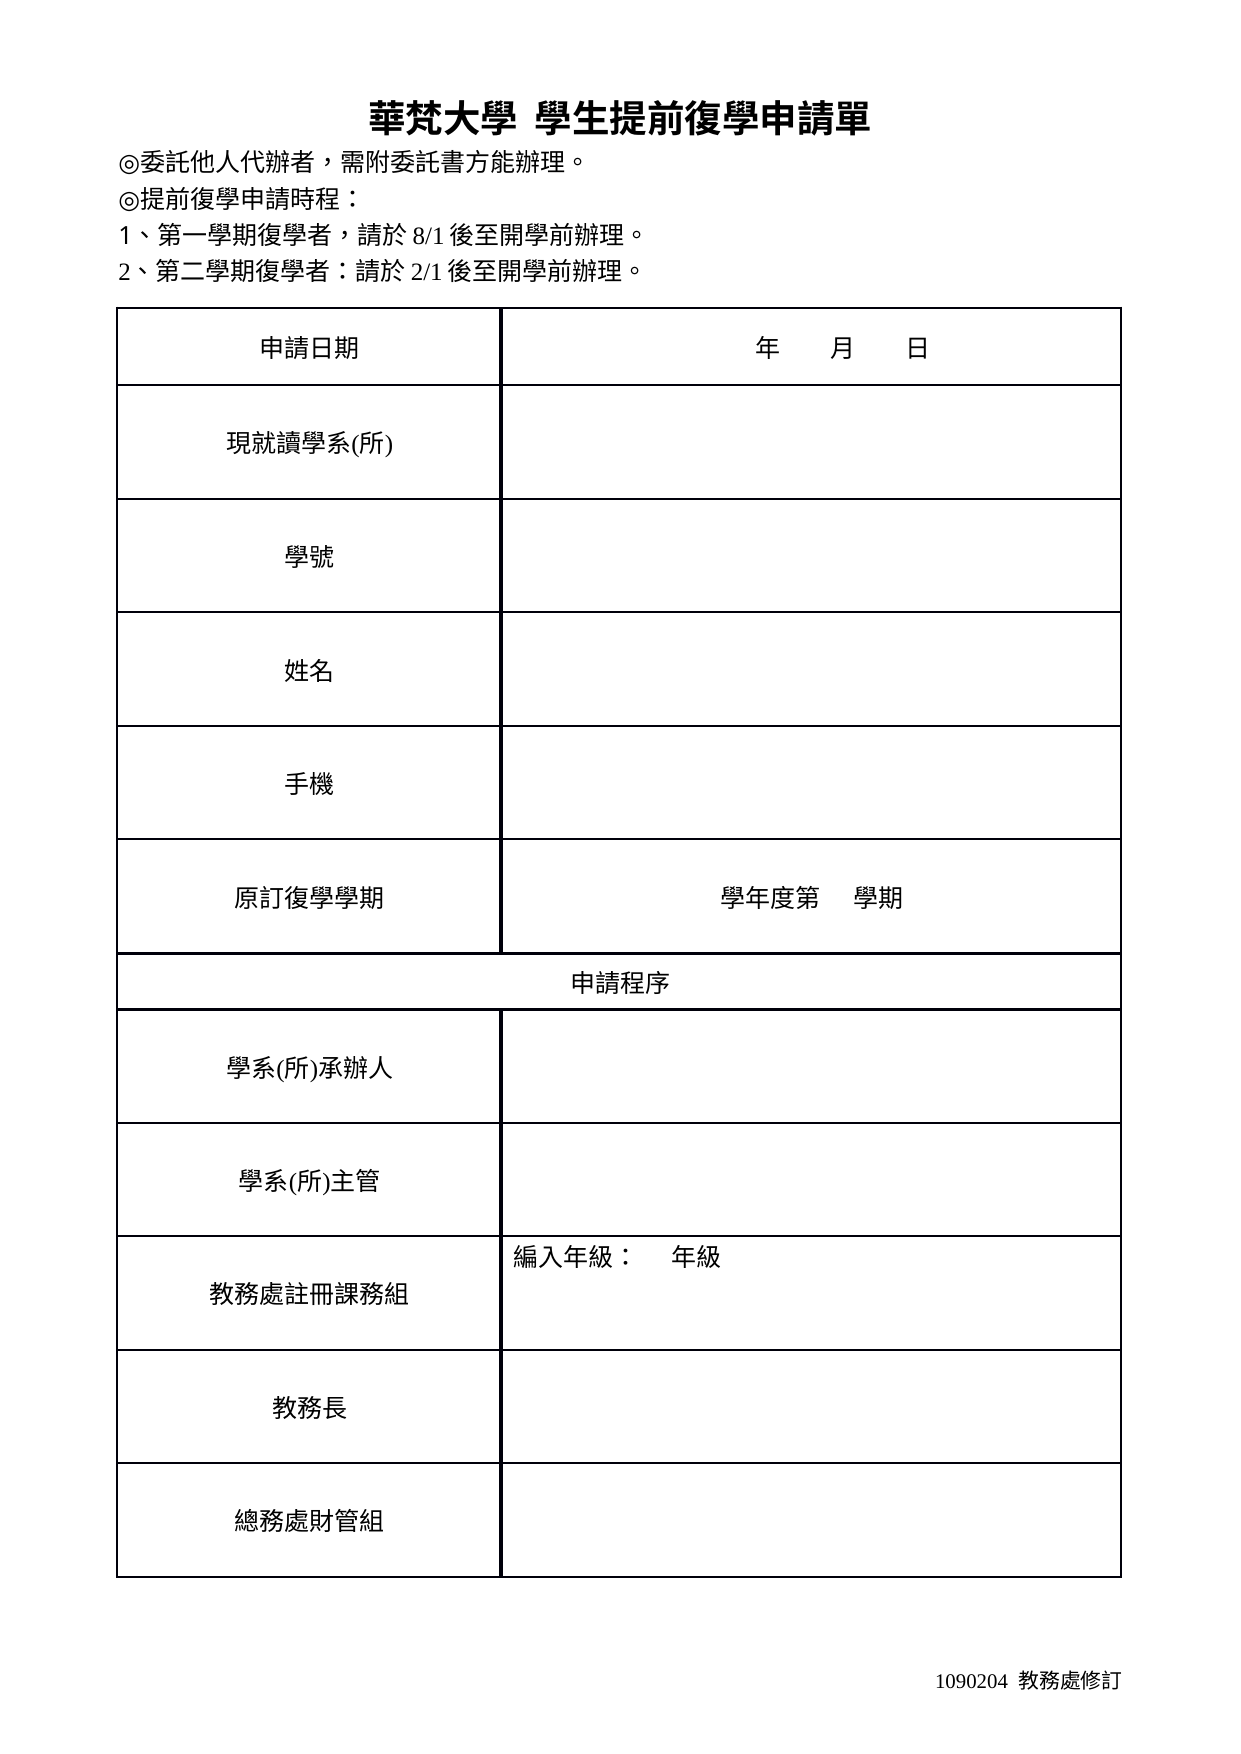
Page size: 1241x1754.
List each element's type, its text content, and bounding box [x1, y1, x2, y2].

table_cell [503, 727, 1120, 838]
table_cell 學號 [118, 500, 499, 611]
table_cell 姓名 [118, 613, 499, 725]
table_header 年 月 日 [503, 309, 1120, 384]
table_cell [503, 1011, 1120, 1122]
table_cell 學年度第 學期 [503, 840, 1120, 952]
table_cell [503, 1464, 1120, 1576]
table_cell 總務處財管組 [118, 1464, 499, 1576]
text 2、第二學期復學者：請於2/1後至開學前辦理。 [118, 252, 1122, 288]
table_cell [503, 1351, 1120, 1462]
text ◎提前復學申請時程： [118, 179, 1122, 215]
table_cell 教務處註冊課務組 [118, 1237, 499, 1349]
table_cell [503, 1124, 1120, 1235]
table_cell 學系(所)主管 [118, 1124, 499, 1235]
table_cell 現就讀學系(所) [118, 386, 499, 498]
text ◎委託他人代辦者，需附委託書方能辦理。 [118, 143, 1122, 179]
table_cell [503, 500, 1120, 611]
table_cell 申請程序 [118, 955, 1120, 1008]
table_header 申請日期 [118, 309, 499, 384]
table_cell [503, 386, 1120, 498]
table_cell [503, 613, 1120, 725]
table_cell 學系(所)承辦人 [118, 1011, 499, 1122]
text 華梵大學 學生提前復學申請單 [118, 89, 1122, 143]
text 1、第一學期復學者，請於8/1後至開學前辦理。 [118, 215, 1122, 252]
table_cell 原訂復學學期 [118, 840, 499, 952]
table_cell 教務長 [118, 1351, 499, 1462]
table_cell 編入年級： 年級 [503, 1237, 1120, 1349]
table_cell 手機 [118, 727, 499, 838]
